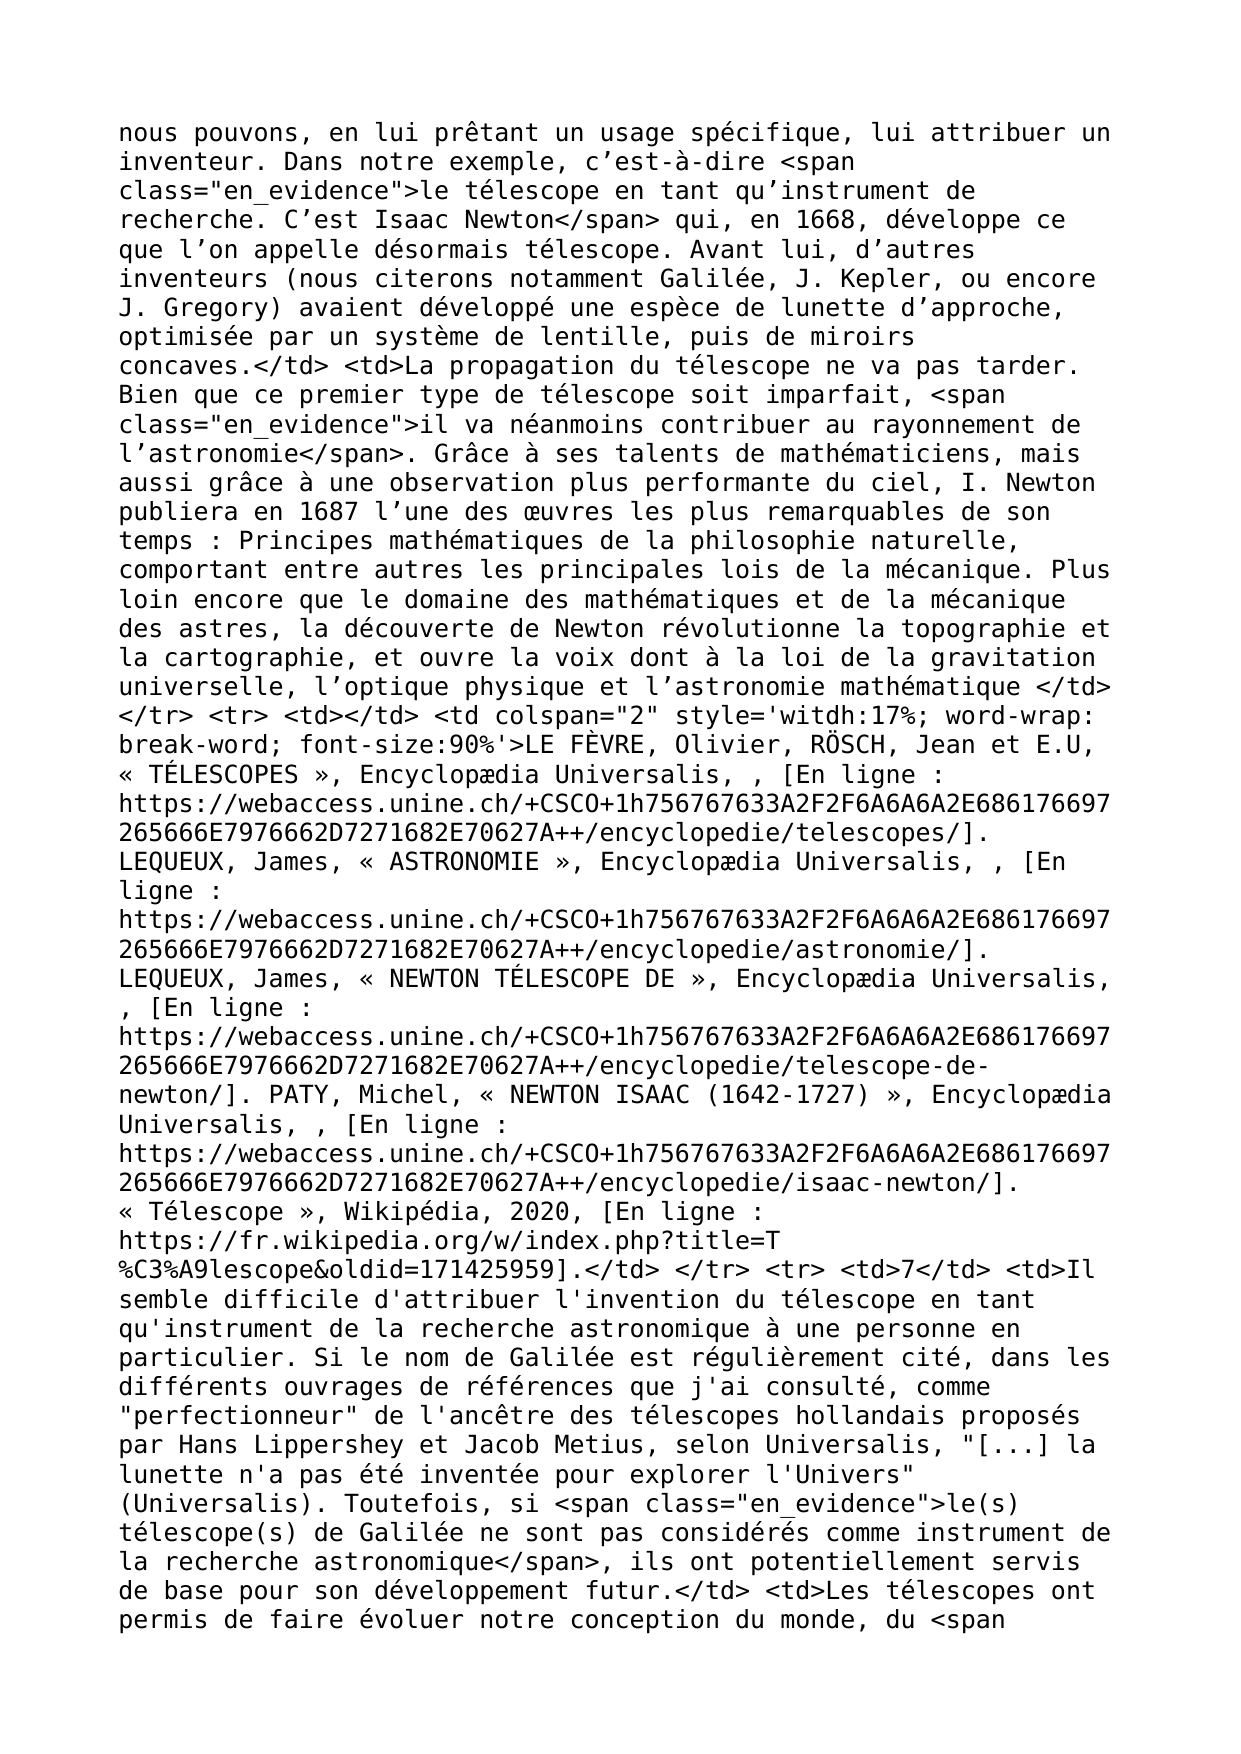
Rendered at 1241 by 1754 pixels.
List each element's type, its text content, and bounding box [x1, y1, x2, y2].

text nous pouvons, en lui prêtant un usage spécifique, lui attribuer un inventeur. Dans notre exemple, c’est-à-dire <span class="en_evidence">le télescope en tant qu’instrument de recherche. C’est Isaac Newton</span> qui, en 1668, développe ce que l’on appelle désormais télescope. Avant lui, d’autres inventeurs (nous citerons notamment Galilée, J. Kepler, ou encore J. Gregory) avaient développé une espèce de lunette d’approche, optimisée par un système de lentille, puis de miroirs concaves.</td> <td>La propagation du télescope ne va pas tarder. Bien que ce premier type de télescope soit imparfait, <span class="en_evidence">il va néanmoins contribuer au rayonnement de l’astronomie</span>. Grâce à ses talents de mathématiciens, mais aussi grâce à une observation plus performante du ciel, I. Newton publiera en 1687 l’une des œuvres les plus remarquables de son temps : Principes mathématiques de la philosophie naturelle, comportant entre autres les principales lois de la mécanique. Plus loin encore que le domaine des mathématiques et de la mécanique des astres, la découverte de Newton révolutionne la topographie et la cartographie, et ouvre la voix dont à la loi de la gravitation universelle, l’optique physique et l’astronomie mathématique </td> </tr> <tr> <td></td> <td colspan="2" style='witdh:17%; word-wrap: break-word; font-size:90%'>LE FÈVRE, Olivier, RÖSCH, Jean et E.U, « TÉLESCOPES », Encyclopædia Universalis, , [En ligne : https://webaccess.unine.ch/+CSCO+1h756767633A2F2F6A6A6A2E686176697265666E7976662D7271682E70627A++/encyclopedie/telescopes/]. LEQUEUX, James, « ASTRONOMIE », Encyclopædia Universalis, , [En ligne : https://webaccess.unine.ch/+CSCO+1h756767633A2F2F6A6A6A2E686176697265666E7976662D7271682E70627A++/encyclopedie/astronomie/]. LEQUEUX, James, « NEWTON TÉLESCOPE DE », Encyclopædia Universalis, , [En ligne : https://webaccess.unine.ch/+CSCO+1h756767633A2F2F6A6A6A2E686176697265666E7976662D7271682E70627A++/encyclopedie/telescope-de-newton/]. PATY, Michel, « NEWTON ISAAC (1642-1727) », Encyclopædia Universalis, , [En ligne : https://webaccess.unine.ch/+CSCO+1h756767633A2F2F6A6A6A2E686176697265666E7976662D7271682E70627A++/encyclopedie/isaac-newton/]. « Télescope », Wikipédia, 2020, [En ligne : https://fr.wikipedia.org/w/index.php?title=T%C3%A9lescope&oldid=171425959].</td> </tr> <tr> <td>7</td> <td>Il semble difficile d'attribuer l'invention du télescope en tant qu'instrument de la recherche astronomique à une personne en particulier. Si le nom de Galilée est régulièrement cité, dans les différents ouvrages de références que j'ai consulté, comme "perfectionneur" de l'ancêtre des télescopes hollandais proposés par Hans Lippershey et Jacob Metius, selon Universalis, "[...] la lunette n'a pas été inventée pour explorer l'Univers" (Universalis). Toutefois, si <span class="en_evidence">le(s) télescope(s) de Galilée ne sont pas considérés comme instrument de la recherche astronomique</span>, ils ont potentiellement servis de base pour son développement futur.</td> <td>Les télescopes ont permis de faire évoluer notre conception du monde, du <span [118, 118, 1122, 1635]
